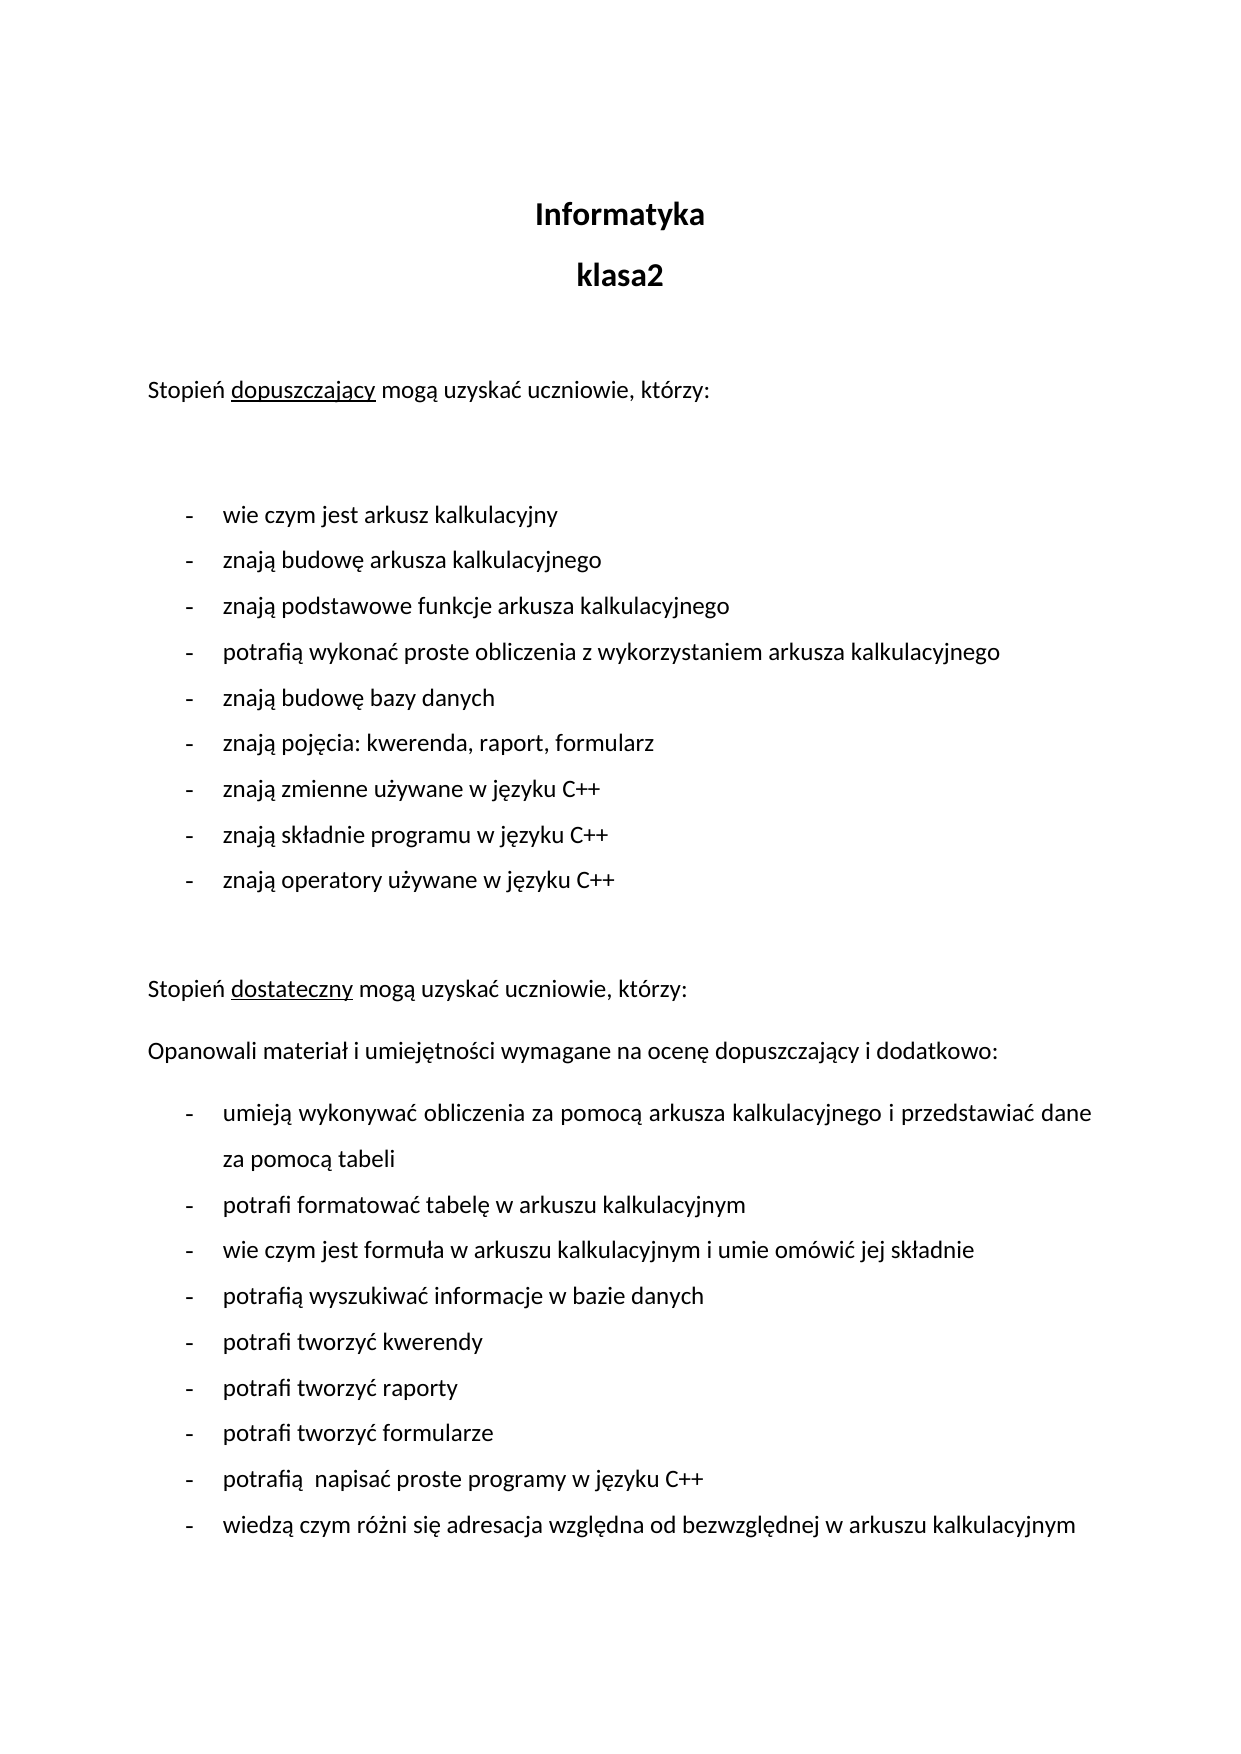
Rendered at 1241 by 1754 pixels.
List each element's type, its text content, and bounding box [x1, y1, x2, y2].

text Stopień dopuszczający mogą uzyskać uczniowie, którzy: [148, 374, 1093, 404]
list znają budowę bazy danych [185, 682, 1093, 712]
list wie czym jest arkusz kalkulacyjny [185, 499, 1093, 529]
text klasa2 [148, 253, 1093, 294]
list znają operatory używane w języku C++ [185, 864, 1093, 895]
list potrafią napisać proste programy w języku C++ [185, 1463, 1093, 1494]
list znają pojęcia: kwerenda, raport, formularz [185, 727, 1093, 758]
list znają składnie programu w języku C++ [185, 819, 1093, 849]
list znają budowę arkusza kalkulacyjnego [185, 544, 1093, 575]
list znają podstawowe funkcje arkusza kalkulacyjnego [185, 590, 1093, 621]
list potrafią wykonać proste obliczenia z wykorzystaniem arkusza kalkulacyjnego [185, 636, 1093, 666]
list wie czym jest formuła w arkuszu kalkulacyjnym i umie omówić jej składnie [185, 1235, 1093, 1265]
list potrafi formatować tabelę w arkuszu kalkulacyjnym [185, 1189, 1093, 1219]
text Informatyka [148, 193, 1093, 234]
list potrafią wyszukiwać informacje w bazie danych [185, 1280, 1093, 1311]
text Stopień dostateczny mogą uzyskać uczniowie, którzy: [148, 973, 1093, 1003]
list potrafi tworzyć raporty [185, 1372, 1093, 1402]
text Opanowali materiał i umiejętności wymagane na ocenę dopuszczający i dodatkowo: [148, 1035, 1093, 1066]
list potrafi tworzyć formularze [185, 1418, 1093, 1448]
list potrafi tworzyć kwerendy [185, 1326, 1093, 1357]
list znają zmienne używane w języku C++ [185, 773, 1093, 804]
list wiedzą czym różni się adresacja względna od bezwzględnej w arkuszu kalkulacyjnym [185, 1509, 1093, 1539]
list umieją wykonywać obliczenia za pomocą arkusza kalkulacyjnego i przedstawiać dane za pomocą tabeli [185, 1097, 1093, 1174]
